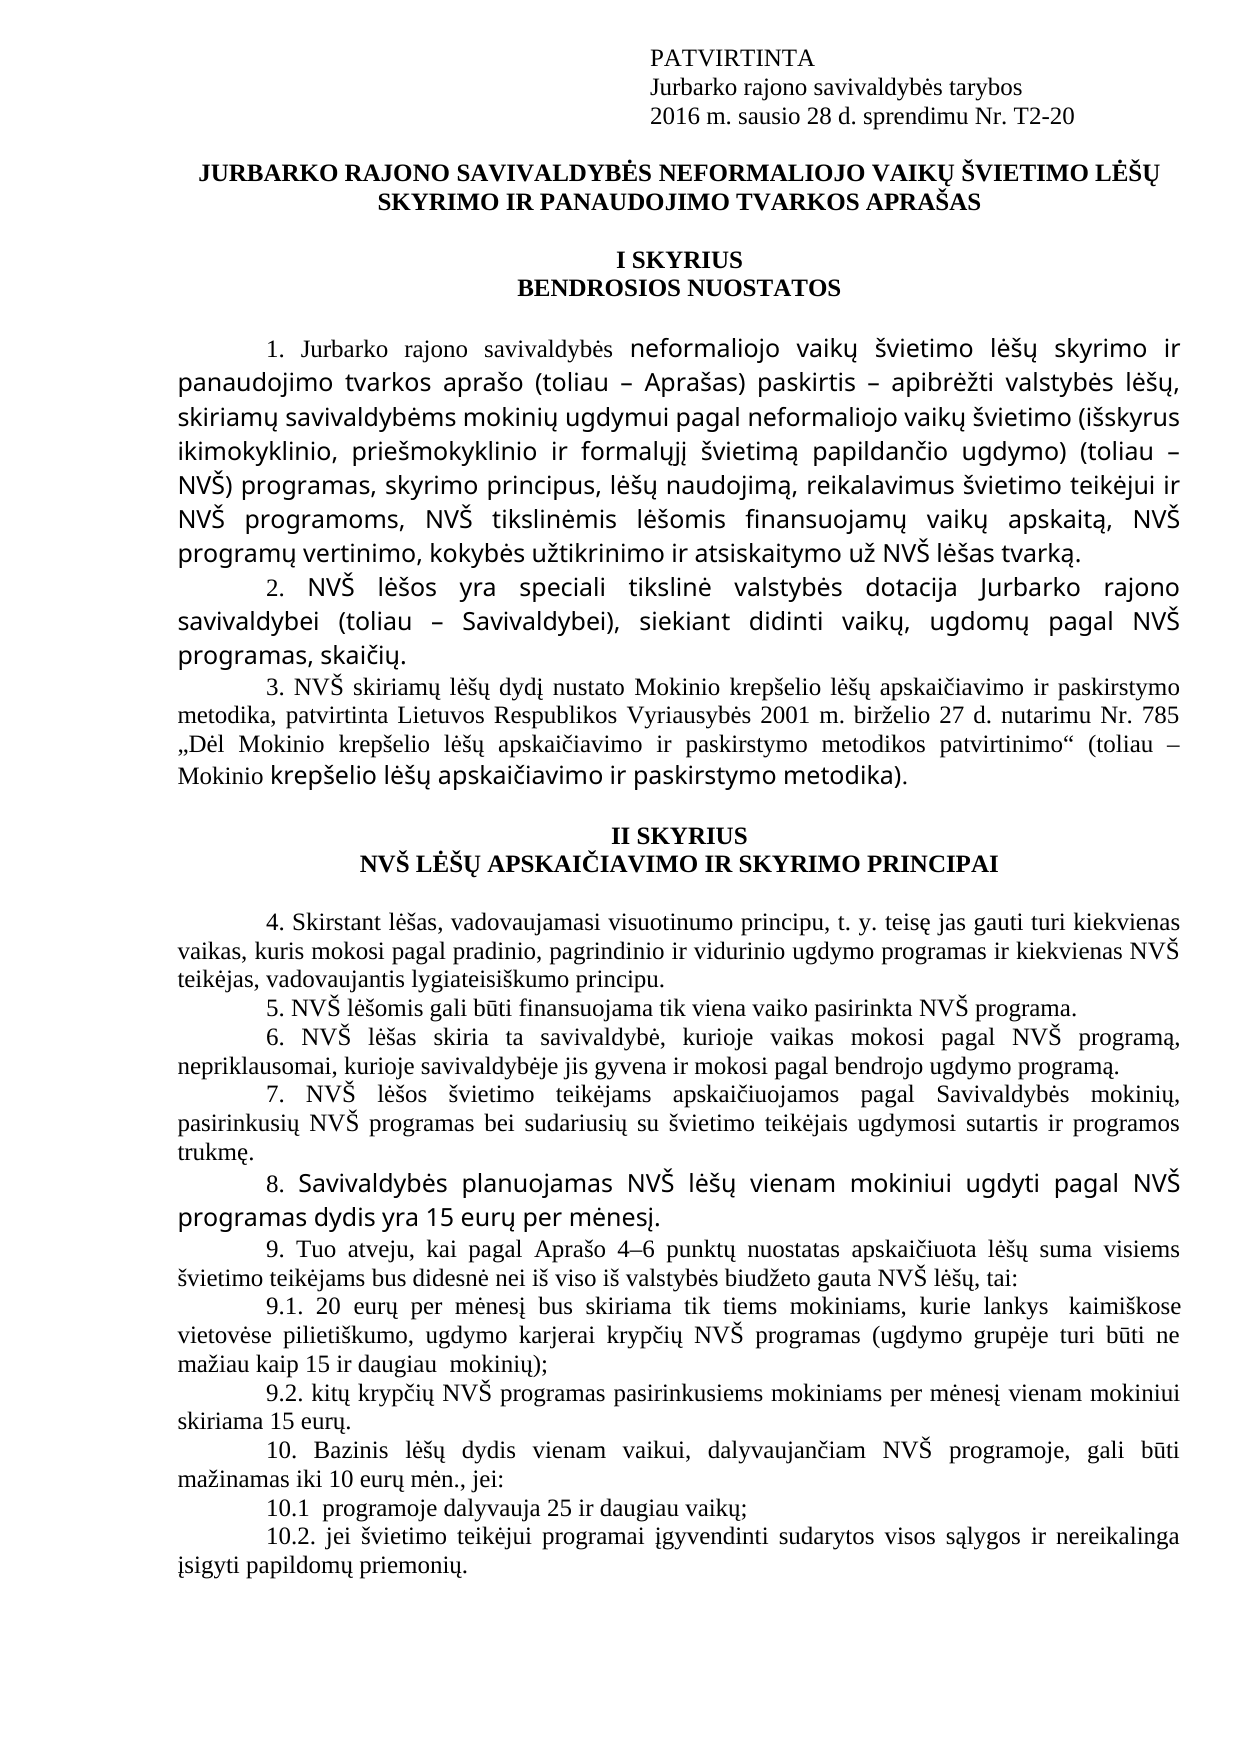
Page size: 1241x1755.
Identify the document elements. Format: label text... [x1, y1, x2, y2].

text 7. NVŠ lėšos švietimo teikėjams apskaičiuojamos pagal Savivaldybės mokinių, pasirinkusių NVŠ programas bei sudariusių su švietimo teikėjais ugdymosi sutartis ir programos trukmę. [177, 1079, 1181, 1166]
text 8. Savivaldybės planuojamas NVŠ lėšų vienam mokiniui ugdyti pagal NVŠ programas dydis yra 15 eurų per mėnesį. [177, 1166, 1181, 1234]
text 9. Tuo atveju, kai pagal Aprašo 4–6 punktų nuostatas apskaičiuota lėšų suma visiems švietimo teikėjams bus didesnė nei iš viso iš valstybės biudžeto gauta NVŠ lėšų, tai: [177, 1234, 1181, 1291]
text 10.2. jei švietimo teikėjui programai įgyvendinti sudarytos visos sąlygos ir nereikalinga įsigyti papildomų priemonių. [177, 1521, 1181, 1579]
text nVŠ lėšų Apskaičiavimo ir skyrimo PRINCIPAI [177, 849, 1181, 878]
text 2. NVŠ lėšos yra speciali tikslinė valstybės dotacija Jurbarko rajono savivaldybei (toliau – Savivaldybei), siekiant didinti vaikų, ugdomų pagal NVŠ programas, skaičių. [177, 569, 1181, 672]
text 10.1 programoje dalyvauja 25 ir daugiau vaikų; [177, 1493, 1181, 1521]
text 2016 m. sausio 28 d. sprendimu Nr. T2-20 [650, 101, 1181, 130]
text JURBARKO RAJONO SAVIVALDYBĖS NEFORMALIOJO VAIKŲ ŠVIETIMO LĖŠŲ SKYRIMO IR PANAUDOJIMO TVARKOS APRAŠAS [177, 158, 1181, 216]
text II SKYRIUS [177, 821, 1181, 849]
text 6. NVŠ lėšas skiria ta savivaldybė, kurioje vaikas mokosi pagal NVŠ programą, nepriklausomai, kurioje savivaldybėje jis gyvena ir mokosi pagal bendrojo ugdymo programą. [177, 1022, 1181, 1079]
text 9.1. 20 eurų per mėnesį bus skiriama tik tiems mokiniams, kurie lankys kaimiškose vietovėse pilietiškumo, ugdymo karjerai krypčių NVŠ programas (ugdymo grupėje turi būti ne mažiau kaip 15 ir daugiau mokinių); [177, 1291, 1181, 1378]
text 3. NVŠ skiriamų lėšų dydį nustato Mokinio krepšelio lėšų apskaičiavimo ir paskirstymo metodika, patvirtinta Lietuvos Respublikos Vyriausybės 2001 m. birželio 27 d. nutarimu Nr. 785 „Dėl Mokinio krepšelio lėšų apskaičiavimo ir paskirstymo metodikos patvirtinimo“ (toliau – Mokinio krepšelio lėšų apskaičiavimo ir paskirstymo metodika). [177, 672, 1181, 792]
text 9.2. kitų krypčių NVŠ programas pasirinkusiems mokiniams per mėnesį vienam mokiniui skiriama 15 eurų. [177, 1378, 1181, 1435]
text BENDROSIOS NUOSTATOS [177, 273, 1181, 302]
text 5. NVŠ lėšomis gali būti finansuojama tik viena vaiko pasirinkta NVŠ programa. [177, 993, 1181, 1022]
text Jurbarko rajono savivaldybės tarybos [650, 72, 1181, 101]
text 10. Bazinis lėšų dydis vienam vaikui, dalyvaujančiam NVŠ programoje, gali būti mažinamas iki 10 eurų mėn., jei: [177, 1435, 1181, 1493]
text 4. Skirstant lėšas, vadovaujamasi visuotinumo principu, t. y. teisę jas gauti turi kiekvienas vaikas, kuris mokosi pagal pradinio, pagrindinio ir vidurinio ugdymo programas ir kiekvienas NVŠ teikėjas, vadovaujantis lygiateisiškumo principu. [177, 907, 1181, 993]
text 1. Jurbarko rajono savivaldybės neformaliojo vaikų švietimo lėšų skyrimo ir panaudojimo tvarkos aprašo (toliau – Aprašas) paskirtis – apibrėžti valstybės lėšų, skiriamų savivaldybėms mokinių ugdymui pagal neformaliojo vaikų švietimo (išskyrus ikimokyklinio, priešmokyklinio ir formalųjį švietimą papildančio ugdymo) (toliau – NVŠ) programas, skyrimo principus, lėšų naudojimą, reikalavimus švietimo teikėjui ir NVŠ programoms, NVŠ tikslinėmis lėšomis finansuojamų vaikų apskaitą, NVŠ programų vertinimo, kokybės užtikrinimo ir atsiskaitymo už NVŠ lėšas tvarką. [177, 331, 1181, 569]
text PATVIRTINTA [650, 43, 1181, 72]
text I SKYRIUS [177, 245, 1181, 273]
